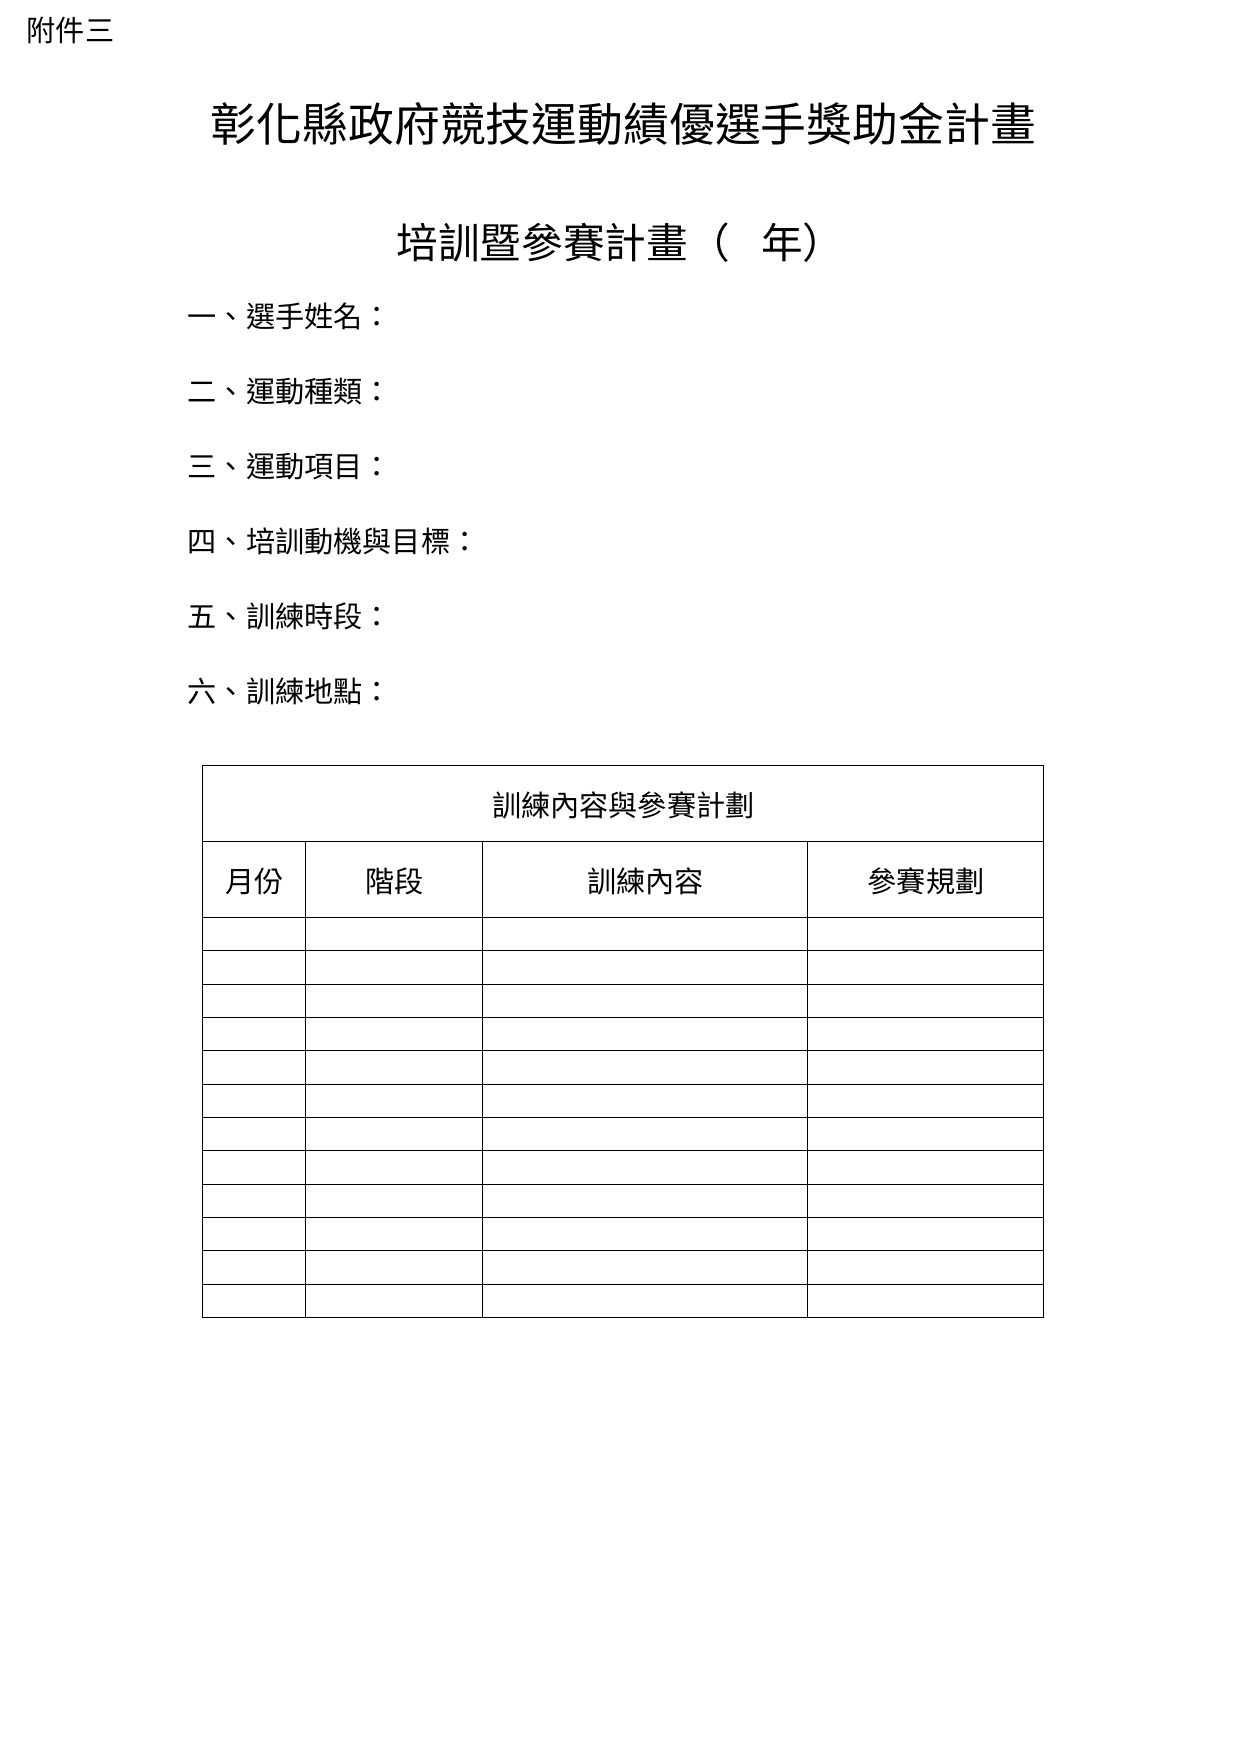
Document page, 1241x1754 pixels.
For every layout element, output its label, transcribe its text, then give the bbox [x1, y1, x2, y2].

text 培訓暨參賽計畫（ 年） [187, 202, 1053, 277]
text 五、訓練時段： [187, 577, 1053, 652]
table_cell [203, 1151, 305, 1184]
table_cell [808, 951, 1043, 984]
table_cell [808, 1185, 1043, 1217]
text 四、培訓動機與目標： [187, 502, 1053, 577]
table_cell [306, 1051, 482, 1084]
text 六、訓練地點： [187, 652, 1053, 727]
table_cell [808, 1251, 1043, 1284]
table_cell [808, 1118, 1043, 1150]
table_cell [306, 1118, 482, 1150]
table_cell [306, 1151, 482, 1184]
text 二、運動種類： [187, 352, 1053, 427]
table_cell [483, 1085, 807, 1117]
table_cell [306, 1185, 482, 1217]
table_cell [203, 1085, 305, 1117]
table_cell [306, 1018, 482, 1050]
table_cell [483, 1218, 807, 1250]
table_header 訓練內容與參賽計劃 [203, 766, 1043, 841]
table_cell [808, 1151, 1043, 1184]
table_cell [306, 1285, 482, 1317]
text 一、選手姓名： [187, 277, 1053, 352]
table_cell [808, 918, 1043, 950]
table_cell [483, 1151, 807, 1184]
table_cell [808, 1218, 1043, 1250]
table_cell 參賽規劃 [808, 842, 1043, 917]
table_cell [483, 1185, 807, 1217]
table_cell [306, 1218, 482, 1250]
table_cell [808, 1051, 1043, 1084]
table_cell [483, 1118, 807, 1150]
table_cell [203, 1185, 305, 1217]
table_cell [808, 1285, 1043, 1317]
table_cell [203, 985, 305, 1017]
table_cell [203, 1118, 305, 1150]
table_cell [203, 951, 305, 984]
table_cell [483, 918, 807, 950]
table_cell [203, 1285, 305, 1317]
text 三、運動項目： [187, 427, 1053, 502]
table_cell [483, 951, 807, 984]
table_cell [483, 1285, 807, 1317]
table_cell [483, 1051, 807, 1084]
table_cell [808, 985, 1043, 1017]
table_cell [808, 1018, 1043, 1050]
table_cell [203, 1251, 305, 1284]
table_cell [306, 918, 482, 950]
table_cell [483, 985, 807, 1017]
table_cell [306, 985, 482, 1017]
table_cell [203, 918, 305, 950]
table_cell [203, 1018, 305, 1050]
table_cell [306, 1085, 482, 1117]
table_cell 訓練內容 [483, 842, 807, 917]
table_cell [306, 1251, 482, 1284]
table_cell [203, 1051, 305, 1084]
table_cell 月份 [203, 842, 305, 917]
table_cell [306, 951, 482, 984]
table_cell [203, 1218, 305, 1250]
table_cell [483, 1018, 807, 1050]
table_cell [808, 1085, 1043, 1117]
table_cell [483, 1251, 807, 1284]
table_cell 階段 [306, 842, 482, 917]
